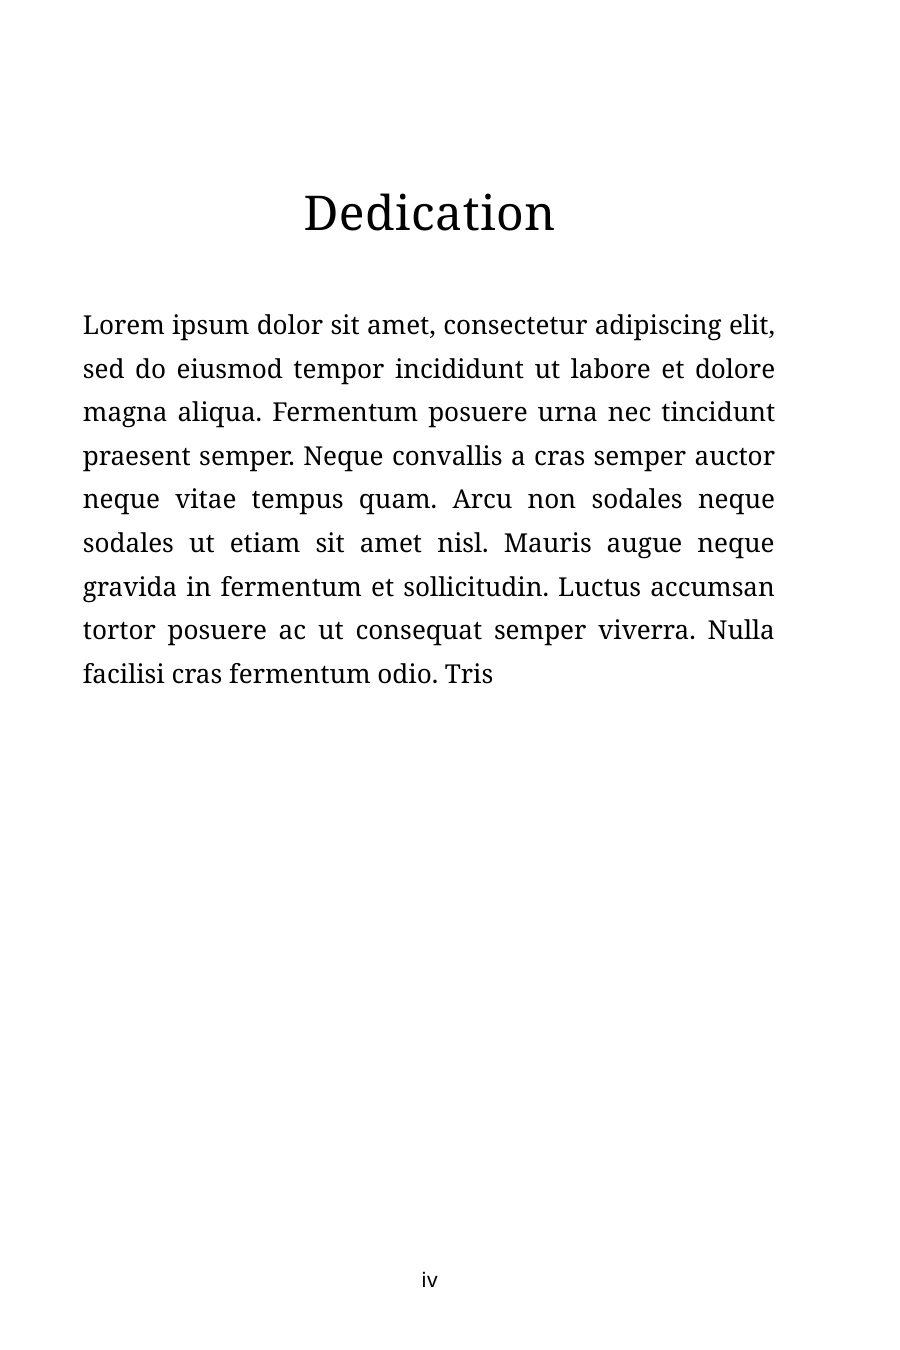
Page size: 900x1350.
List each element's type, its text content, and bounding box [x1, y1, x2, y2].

text Lorem ipsum dolor sit amet, consectetur adipiscing elit, sed do eiusmod tempor incididunt ut labore et dolore magna aliqua. Fermentum posuere urna nec tincidunt praesent semper. Neque convallis a cras semper auctor neque vitae tempus quam. Arcu non sodales neque sodales ut etiam sit amet nisl. Mauris augue neque gravida in fermentum et sollicitudin. Luctus accumsan tortor posuere ac ut consequat semper viverra. Nulla facilisi cras fermentum odio. Tris [83, 307, 776, 691]
subtitle Dedication [83, 179, 776, 244]
